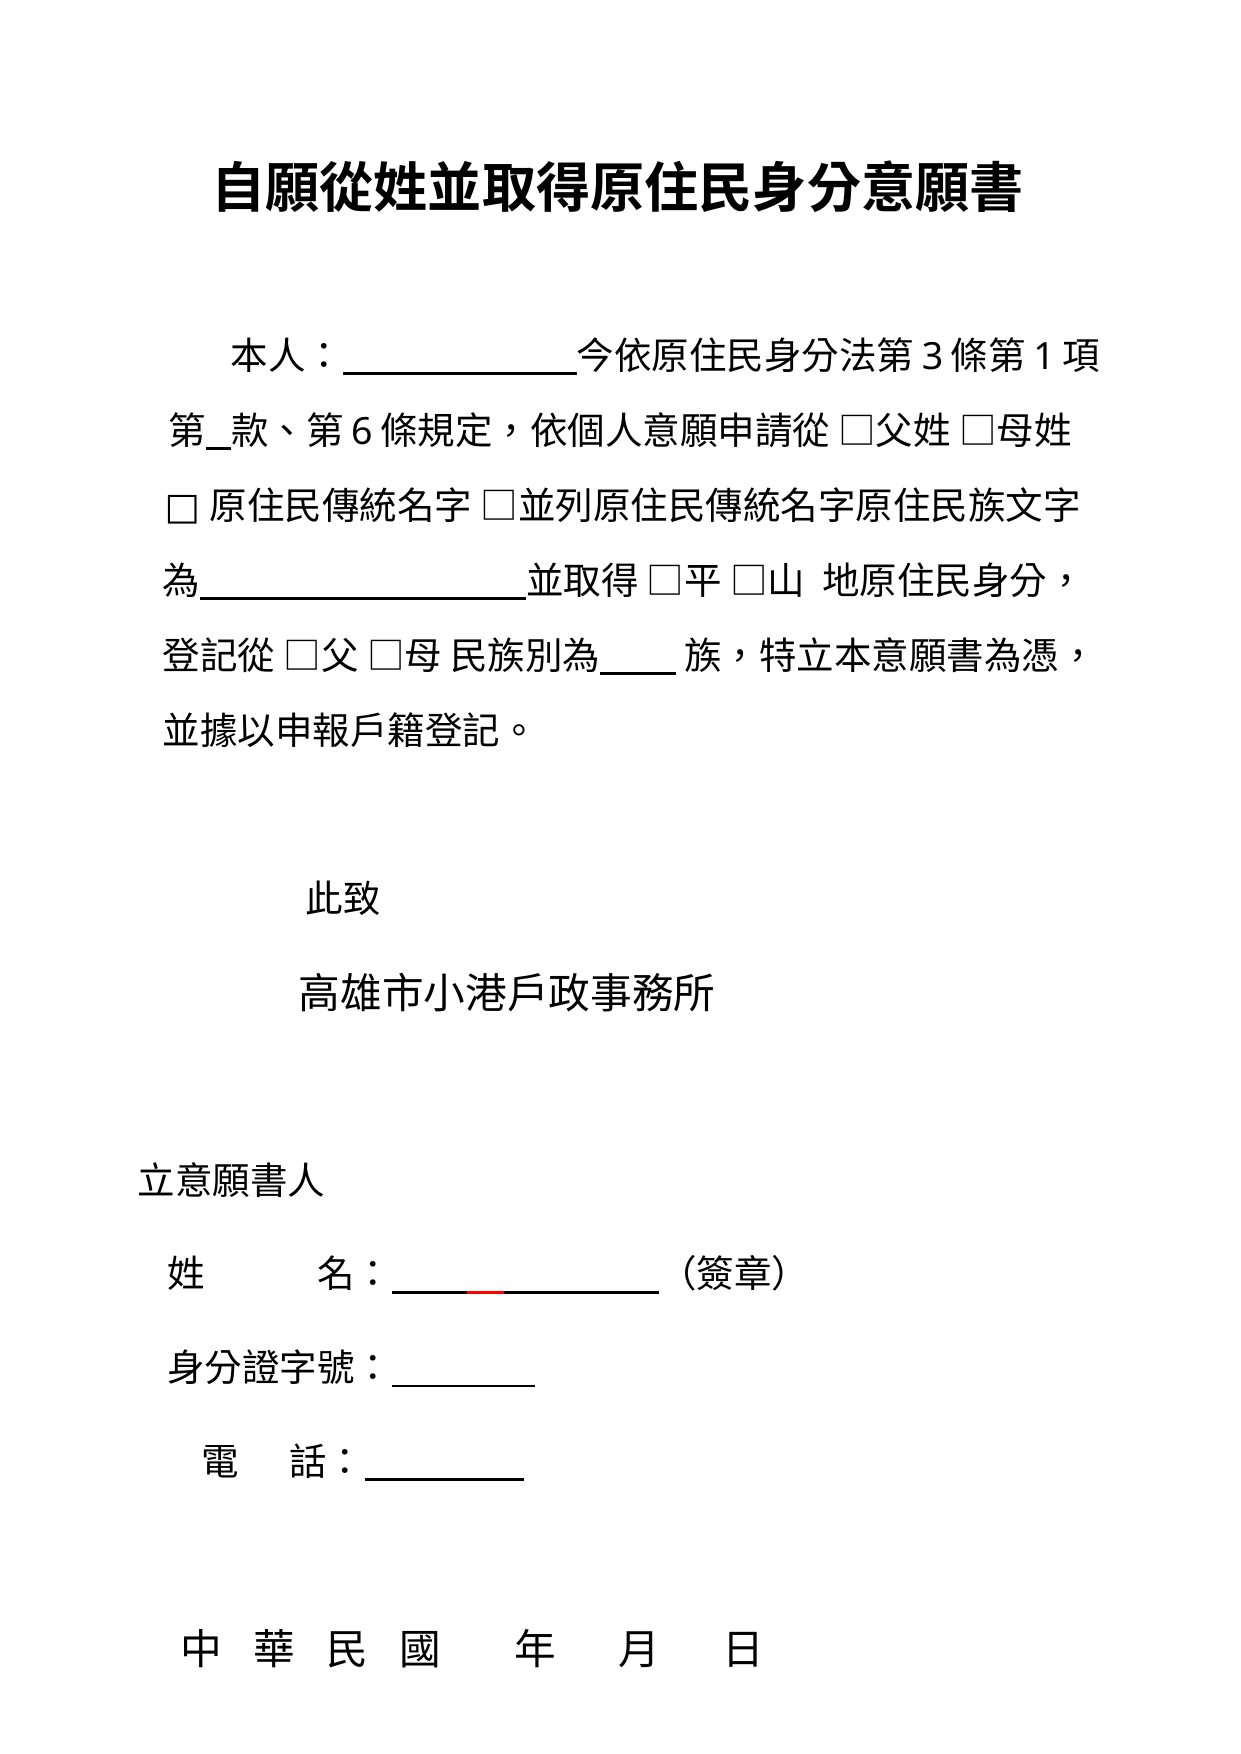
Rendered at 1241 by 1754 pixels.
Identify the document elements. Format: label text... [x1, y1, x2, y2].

text 身分證字號： [118, 1328, 1116, 1403]
text 中 華 民 國 年 月 日 [118, 1609, 1116, 1684]
text 本人： 今依原住民身分法第3條第1項 [118, 315, 1116, 390]
text 姓 名： （簽章） [118, 1234, 1116, 1309]
text 第 款、第6條規定，依個人意願申請從 □父姓 □母姓 [168, 390, 1116, 465]
text 此致 [118, 859, 1116, 934]
text 自願從姓並取得原住民身分意願書 [118, 128, 1116, 240]
text 高雄市小港戶政事務所 [118, 953, 1116, 1028]
text 電 話： [118, 1422, 1116, 1497]
text 立意願書人 [118, 1140, 1116, 1215]
text □ 原住民傳統名字 □並列原住民傳統名字原住民族文字為 並取得 □平 □山 地原住民身分，登記從 □父 □母 民族別為 族，特立本意願書為憑，並據以申報戶籍登記。 [162, 465, 1116, 765]
